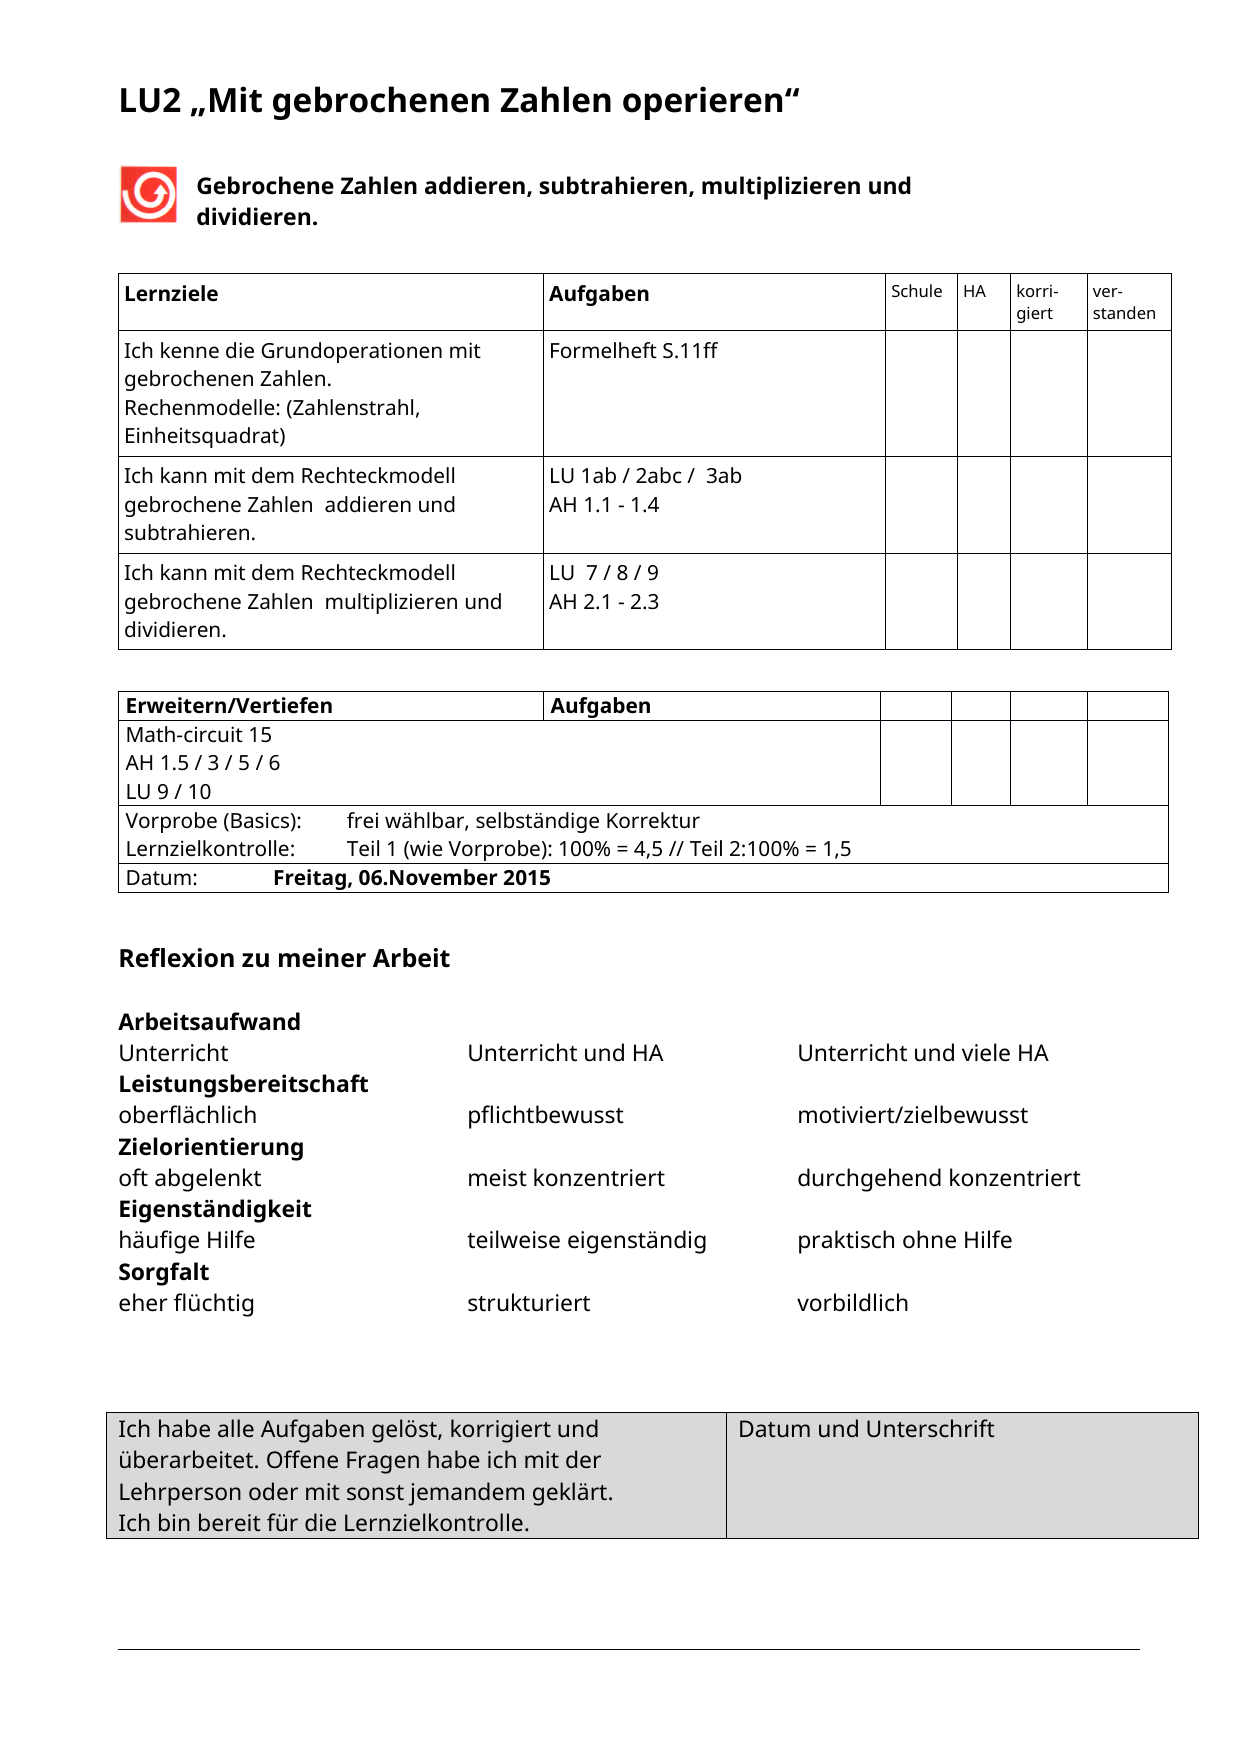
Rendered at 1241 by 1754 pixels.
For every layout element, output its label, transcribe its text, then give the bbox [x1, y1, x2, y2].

table_cell [1011, 554, 1087, 649]
table_cell [1088, 331, 1171, 456]
table_cell [952, 721, 1010, 805]
table_cell Math-circuit 15 AH 1.5 / 3 / 5 / 6 LU 9 / 10 [119, 721, 880, 805]
table_header Datum und Unterschrift [727, 1413, 1198, 1538]
text Unterricht Unterricht und HA Unterricht und viele HA [118, 1037, 1140, 1068]
table_cell Formelheft S.11ff [544, 331, 885, 456]
text Eigenständigkeit [118, 1193, 1140, 1224]
table_header Lernziele [119, 274, 543, 330]
table_cell [1011, 721, 1087, 805]
table_cell Ich kann mit dem Rechteckmodell gebrochene Zahlen addieren und subtrahieren. [119, 457, 543, 552]
subtitle Reflexion zu meiner Arbeit [118, 940, 1140, 974]
table_cell [1011, 457, 1087, 552]
text Leistungsbereitschaft [118, 1068, 1140, 1099]
table_header Aufgaben [544, 274, 885, 330]
table_header ver- standen [1088, 274, 1171, 330]
subtitle dividieren. [118, 201, 1140, 232]
text oft abgelenkt meist konzentriert durchgehend konzentriert [118, 1162, 1140, 1193]
table_cell [881, 721, 951, 805]
table_header korri- giert [1011, 274, 1087, 330]
table_cell Ich kenne die Grundoperationen mit gebrochenen Zahlen. Rechenmodelle: (Zahlenstrahl, Einheitsquadrat) [119, 331, 543, 456]
table_cell [1088, 721, 1168, 805]
table_header [1088, 692, 1168, 719]
table_cell [886, 554, 957, 649]
table_cell [1088, 554, 1171, 649]
table_cell [1011, 331, 1087, 456]
table_cell [958, 457, 1010, 552]
table_cell [886, 457, 957, 552]
table_header Ich habe alle Aufgaben gelöst, korrigiert und überarbeitet. Offene Fragen habe ich mit der Lehrperson oder mit sonst jemandem geklärt. Ich bin bereit für die Lernzielkontrolle. [107, 1413, 726, 1538]
table_cell [958, 331, 1010, 456]
table_cell Datum: Freitag, 06.November 2015 [119, 864, 1168, 892]
table_cell [886, 331, 957, 456]
text Sorgfalt [118, 1256, 1140, 1287]
text Zielorientierung [118, 1131, 1140, 1162]
table_cell [1088, 457, 1171, 552]
table_header Schule [886, 274, 957, 330]
table_cell Ich kann mit dem Rechteckmodell gebrochene Zahlen multiplizieren und dividieren. [119, 554, 543, 649]
table_header [952, 692, 1010, 719]
table_header HA [958, 274, 1010, 330]
table_header Erweitern/Vertiefen [119, 692, 543, 719]
text oberflächlich pflichtbewusst motiviert/zielbewusst [118, 1099, 1140, 1131]
table_header Aufgaben [544, 692, 880, 719]
subtitle Gebrochene Zahlen addieren, subtrahieren, multiplizieren und [178, 170, 1140, 201]
text Arbeitsaufwand [118, 1006, 1140, 1037]
table_cell [958, 554, 1010, 649]
text häufige Hilfe teilweise eigenständig praktisch ohne Hilfe [118, 1224, 1140, 1256]
table_header [881, 692, 951, 719]
table_header [1011, 692, 1087, 719]
table_cell LU 7 / 8 / 9 AH 2.1 - 2.3 [544, 554, 885, 649]
table_cell Vorprobe (Basics): frei wählbar, selbständige Korrektur Lernzielkontrolle: Teil 1 (wie Vorprobe): 100% = 4,5 // Teil 2:100% = 1,5 [119, 806, 1168, 863]
table_cell LU 1ab / 2abc / 3ab AH 1.1 - 1.4 [544, 457, 885, 552]
subtitle LU2 „Mit gebrochenen Zahlen operieren“ [118, 76, 1140, 122]
text eher flüchtig strukturiert vorbildlich [118, 1287, 1140, 1318]
